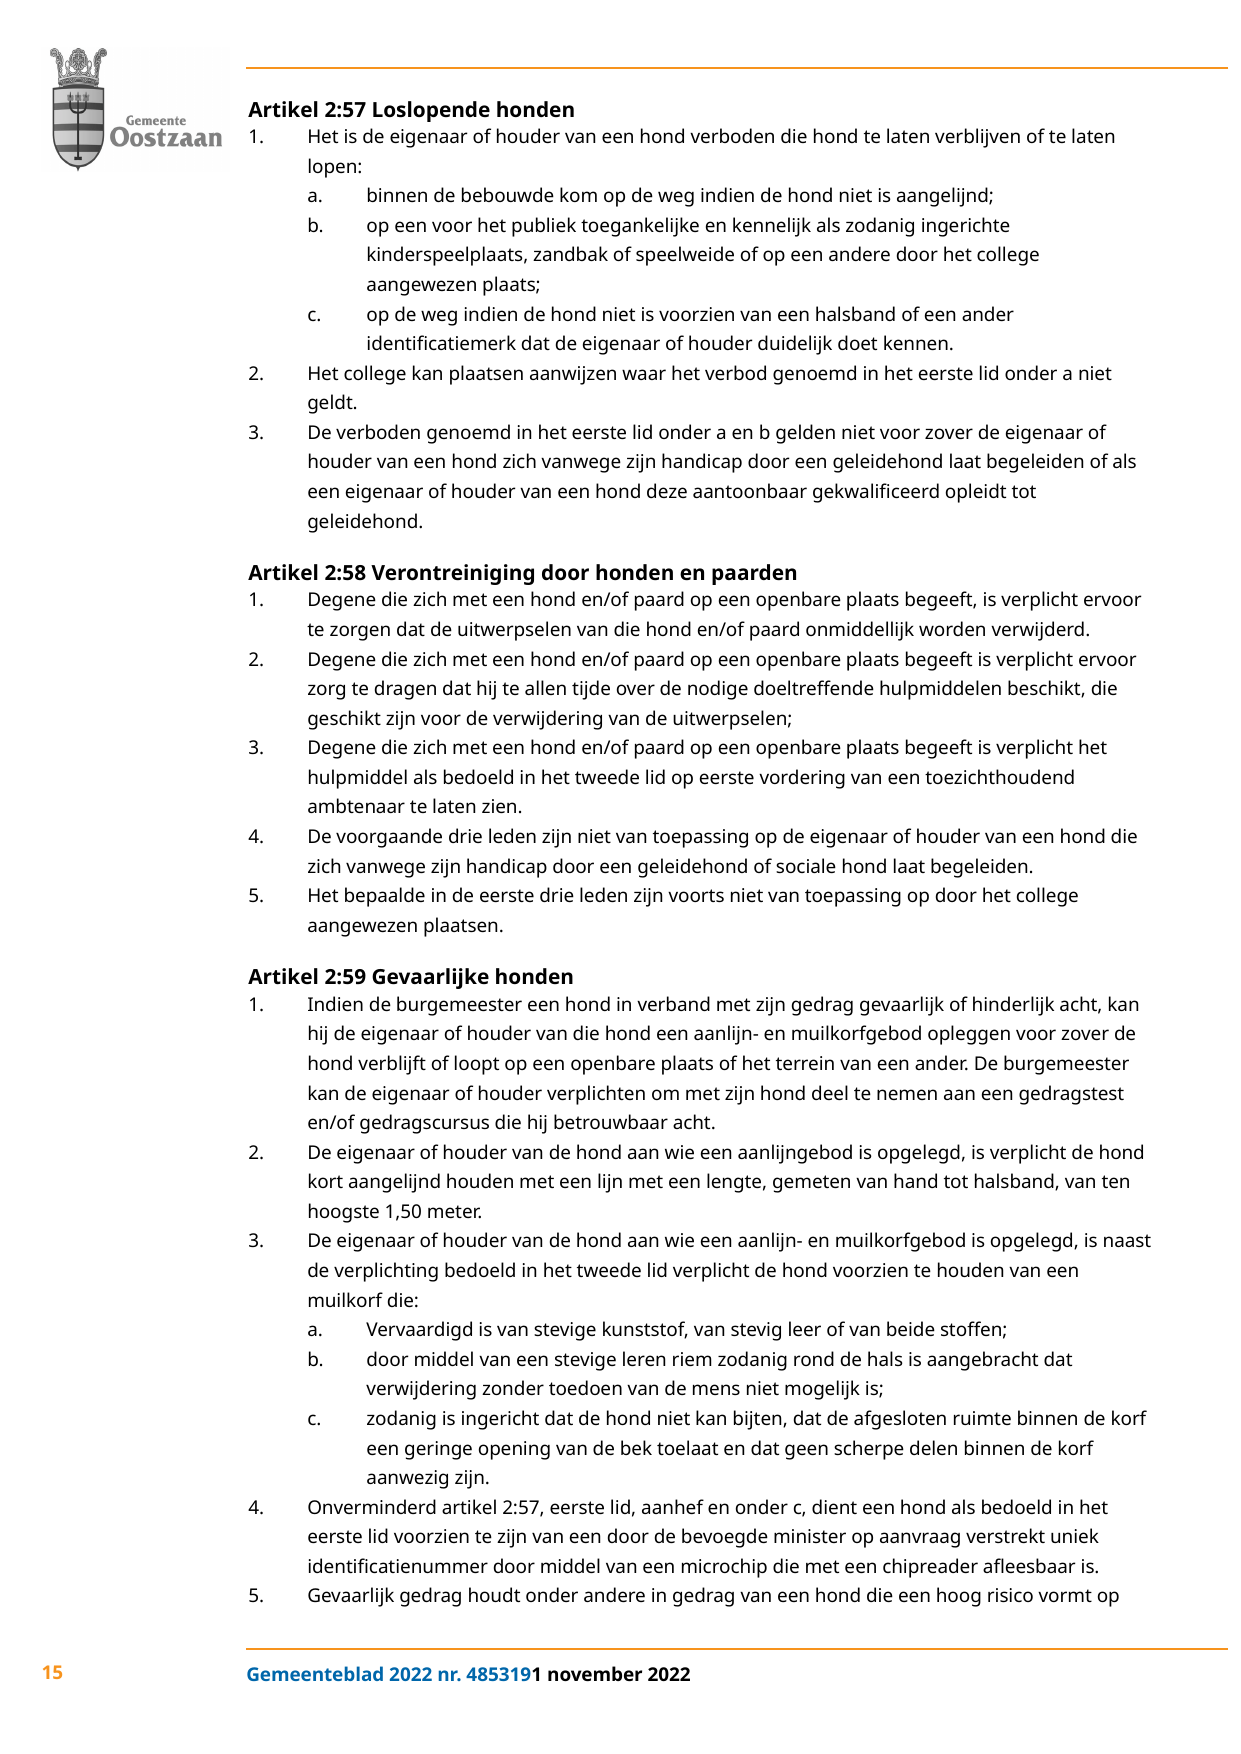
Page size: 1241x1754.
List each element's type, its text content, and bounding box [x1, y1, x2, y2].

list Gevaarlijk gedrag houdt onder andere in gedrag van een hond die een hoog risico vormt op [248, 1583, 1152, 1608]
list De voorgaande drie leden zijn niet van toepassing op de eigenaar of houder van een hond die zich vanwege zijn handicap door een geleidehond of sociale hond laat begeleiden. [248, 823, 1152, 879]
list Vervaardigd is van stevige kunststof, van stevig leer of van beide stoffen; [307, 1316, 1152, 1342]
list Degene die zich met een hond en/of paard op een openbare plaats begeeft, is verplicht ervoor te zorgen dat de uitwerpselen van die hond en/of paard onmiddellijk worden verwijderd. [248, 587, 1152, 642]
list De eigenaar of houder van de hond aan wie een aanlijn- en muilkorfgebod is opgelegd, is naast de verplichting bedoeld in het tweede lid verplicht de hond voorzien te houden van een muilkorf die: [248, 1228, 1152, 1312]
list Onverminderd artikel 2:57, eerste lid, aanhef en onder c, dient een hond als bedoeld in het eerste lid voorzien te zijn van een door de bevoegde minister op aanvraag verstrekt uniek identificatienummer door middel van een microchip die met een chipreader afleesbaar is. [248, 1494, 1152, 1579]
list De verboden genoemd in het eerste lid onder a en b gelden niet voor zover de eigenaar of houder van een hond zich vanwege zijn handicap door een geleidehond laat begeleiden of als een eigenaar of houder van een hond deze aantoonbaar gekwalificeerd opleidt tot geleidehond. [248, 419, 1152, 533]
text Artikel 2:58 Verontreiniging door honden en paarden [248, 558, 1152, 587]
list door middel van een stevige leren riem zodanig rond de hals is aangebracht dat verwijdering zonder toedoen van de mens niet mogelijk is; [307, 1346, 1152, 1401]
list Degene die zich met een hond en/of paard op een openbare plaats begeeft is verplicht ervoor zorg te dragen dat hij te allen tijde over de nodige doeltreffende hulpmiddelen beschikt, die geschikt zijn voor de verwijdering van de uitwerpselen; [248, 646, 1152, 731]
text Artikel 2:59 Gevaarlijke honden [248, 962, 1152, 991]
picture [41, 47, 231, 172]
list Het is de eigenaar of houder van een hond verboden die hond te laten verblijven of te laten lopen: [248, 123, 1152, 178]
list Indien de burgemeester een hond in verband met zijn gedrag gevaarlijk of hinderlijk acht, kan hij de eigenaar of houder van die hond een aanlijn- en muilkorfgebod opleggen voor zover de hond verblijft of loopt op een openbare plaats of het terrein van een ander. De burgemeester kan de eigenaar of houder verplichten om met zijn hond deel te nemen aan een gedragstest en/of gedragscursus die hij betrouwbaar acht. [248, 991, 1152, 1135]
list Het bepaalde in de eerste drie leden zijn voorts niet van toepassing op door het college aangewezen plaatsen. [248, 882, 1152, 938]
list De eigenaar of houder van de hond aan wie een aanlijngebod is opgelegd, is verplicht de hond kort aangelijnd houden met een lijn met een lengte, gemeten van hand tot halsband, van ten hoogste 1,50 meter. [248, 1139, 1152, 1224]
list zodanig is ingericht dat de hond niet kan bijten, dat de afgesloten ruimte binnen de korf een geringe opening van de bek toelaat en dat geen scherpe delen binnen de korf aanwezig zijn. [307, 1405, 1152, 1490]
list Het college kan plaatsen aanwijzen waar het verbod genoemd in het eerste lid onder a niet geldt. [248, 360, 1152, 415]
list op een voor het publiek toegankelijke en kennelijk als zodanig ingerichte kinderspeelplaats, zandbak of speelweide of op een andere door het college aangewezen plaats; [307, 212, 1152, 297]
text Artikel 2:57 Loslopende honden [248, 95, 1152, 123]
list binnen de bebouwde kom op de weg indien de hond niet is aangelijnd; [307, 182, 1152, 208]
list Degene die zich met een hond en/of paard op een openbare plaats begeeft is verplicht het hulpmiddel als bedoeld in het tweede lid op eerste vordering van een toezichthoudend ambtenaar te laten zien. [248, 734, 1152, 819]
list op de weg indien de hond niet is voorzien van een halsband of een ander identificatiemerk dat de eigenaar of houder duidelijk doet kennen. [307, 301, 1152, 356]
